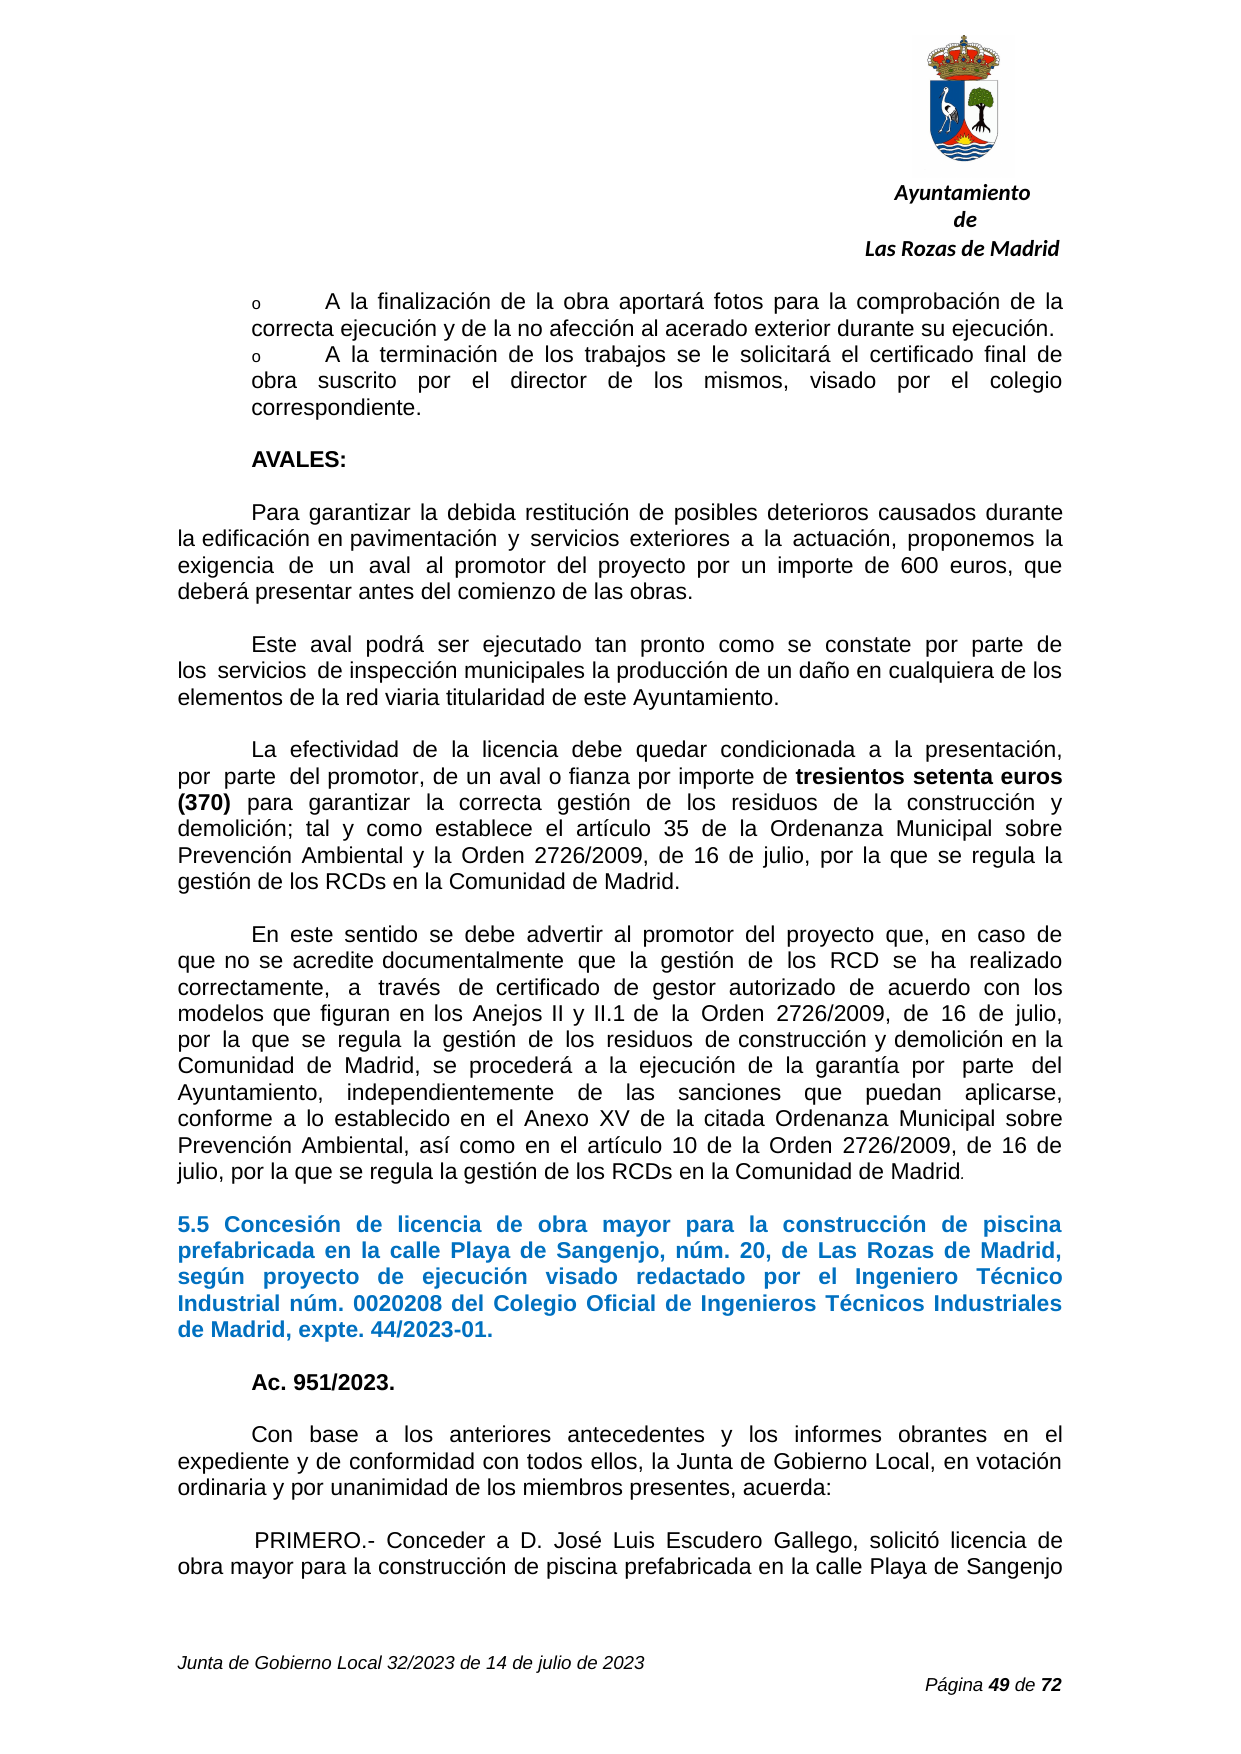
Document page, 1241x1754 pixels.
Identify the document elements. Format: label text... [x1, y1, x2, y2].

list A la finalización de la obra aportará fotos para la comprobación de la correcta ejecución y de la no afección al acerado exterior durante su ejecución. [251, 288, 1063, 341]
text Este aval podrá ser ejecutado tan pronto como se constate por parte de los servicios de inspección municipales la producción de un daño en cualquiera de los elementos de la red viaria titularidad de este Ayuntamiento. [177, 631, 1063, 710]
text PRIMERO.- Conceder a D. José Luis Escudero Gallego, solicitó licencia de obra mayor para la construcción de piscina prefabricada en la calle Playa de Sangenjo [177, 1527, 1063, 1579]
text Para garantizar la debida restitución de posibles deterioros causados durante la edificación en pavimentación y servicios exteriores a la actuación, proponemos la exigencia de un aval al promotor del proyecto por un importe de 600 euros, que deberá presentar antes del comienzo de las obras. [177, 499, 1063, 604]
list A la terminación de los trabajos se le solicitará el certificado final de obra suscrito por el director de los mismos, visado por el colegio correspondiente. [251, 341, 1063, 420]
text AVALES: [177, 446, 1063, 473]
text 5.5 Concesión de licencia de obra mayor para la construcción de piscina prefabricada en la calle Playa de Sangenjo, núm. 20, de Las Rozas de Madrid, según proyecto de ejecución visado redactado por el Ingeniero Técnico Industrial núm. 0020208 del Colegio Oficial de Ingenieros Técnicos Industriales de Madrid, expte. 44/2023-01. [177, 1211, 1063, 1342]
text Ac. 951/2023. [177, 1369, 1063, 1395]
text La efectividad de la licencia debe quedar condicionada a la presentación, por parte del promotor, de un aval o fianza por importe de tresientos setenta euros (370) para garantizar la correcta gestión de los residuos de la construcción y demolición; tal y como establece el artículo 35 de la Ordenanza Municipal sobre Prevención Ambiental y la Orden 2726/2009, de 16 de julio, por la que se regula la gestión de los RCDs en la Comunidad de Madrid. [177, 736, 1063, 894]
text Con base a los anteriores antecedentes y los informes obrantes en el expediente y de conformidad con todos ellos, la Junta de Gobierno Local, en votación ordinaria y por unanimidad de los miembros presentes, acuerda: [177, 1421, 1063, 1501]
text En este sentido se debe advertir al promotor del proyecto que, en caso de que no se acredite documentalmente que la gestión de los RCD se ha realizado correctamente, a través de certificado de gestor autorizado de acuerdo con los modelos que figuran en los Anejos II y II.1 de la Orden 2726/2009, de 16 de julio, por la que se regula la gestión de los residuos de construcción y demolición en la Comunidad de Madrid, se procederá a la ejecución de la garantía por parte del Ayuntamiento, independientemente de las sanciones que puedan aplicarse, conforme a lo establecido en el Anexo XV de la citada Ordenanza Municipal sobre Prevención Ambiental, así como en el artículo 10 de la Orden 2726/2009, de 16 de julio, por la que se regula la gestión de los RCDs en la Comunidad de Madrid. [177, 921, 1063, 1184]
